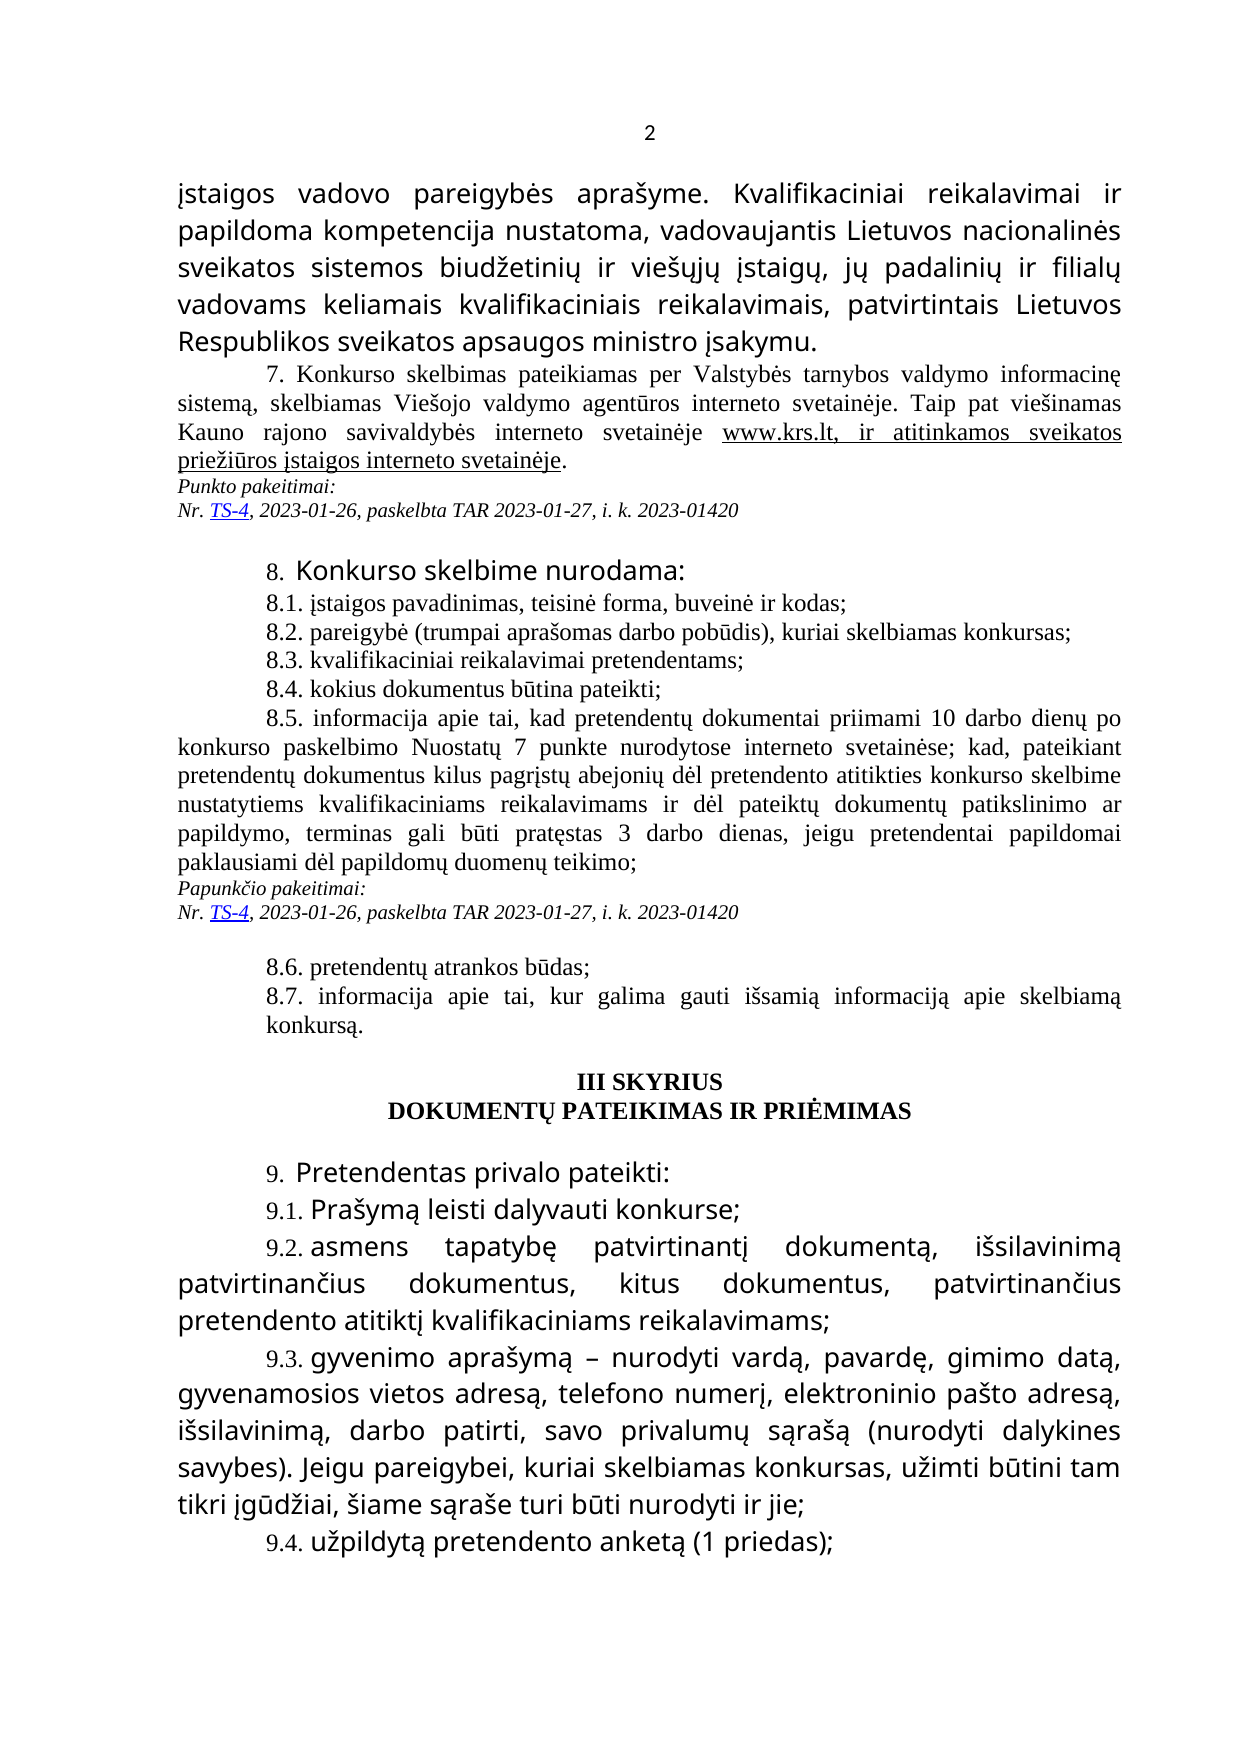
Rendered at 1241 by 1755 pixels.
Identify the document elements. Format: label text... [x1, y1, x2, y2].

text 7. Konkurso skelbimas pateikiamas per Valstybės tarnybos valdymo informacinę sistemą, skelbiamas Viešojo valdymo agentūros interneto svetainėje. Taip pat viešinamas Kauno rajono savivaldybės interneto svetainėje www.krs.lt, ir atitinkamos sveikatos priežiūros įstaigos interneto svetainėje. [177, 359, 1122, 474]
text 8.2. pareigybė (trumpai aprašomas darbo pobūdis), kuriai skelbiamas konkursas; [266, 617, 1122, 646]
text 8.5. informacija apie tai, kad pretendentų dokumentai priimami 10 darbo dienų po konkurso paskelbimo Nuostatų 7 punkte nurodytose interneto svetainėse; kad, pateikiant pretendentų dokumentus kilus pagrįstų abejonių dėl pretendento atitikties konkurso skelbime nustatytiems kvalifikaciniams reikalavimams ir dėl pateiktų dokumentų patikslinimo ar papildymo, terminas gali būti pratęstas 3 darbo dienas, jeigu pretendentai papildomai paklausiami dėl papildomų duomenų teikimo; [177, 703, 1122, 876]
text 9.2. asmens tapatybę patvirtinantį dokumentą, išsilavinimą patvirtinančius dokumentus, kitus dokumentus, patvirtinančius pretendento atitiktį kvalifikaciniams reikalavimams; [177, 1227, 1122, 1338]
text 8.1. įstaigos pavadinimas, teisinė forma, buveinė ir kodas; [266, 588, 1122, 617]
text DOKUMENTŲ PATEIKIMAS IR PRIĖMIMAS [177, 1096, 1122, 1125]
text III SKYRIUS [177, 1067, 1122, 1096]
text Punkto pakeitimai: [177, 474, 1122, 498]
text Nr. TS-4, 2023-01-26, paskelbta TAR 2023-01-27, i. k. 2023-01420 [177, 498, 1122, 522]
text 8.4. kokius dokumentus būtina pateikti; [266, 674, 1122, 703]
text Nr. TS-4, 2023-01-26, paskelbta TAR 2023-01-27, i. k. 2023-01420 [177, 899, 1122, 924]
text 9.4. užpildytą pretendento anketą (1 priedas); [177, 1522, 1122, 1559]
text 8.3. kvalifikaciniai reikalavimai pretendentams; [266, 646, 1122, 674]
text 9. Pretendentas privalo pateikti: [177, 1154, 1122, 1191]
text 9.1. Prašymą leisti dalyvauti konkurse; [177, 1191, 1122, 1227]
text 8.6. pretendentų atrankos būdas; [266, 952, 1122, 981]
text 9.3. gyvenimo aprašymą – nurodyti vardą, pavardę, gimimo datą, gyvenamosios vietos adresą, telefono numerį, elektroninio pašto adresą, išsilavinimą, darbo patirti, savo privalumų sąrašą (nurodyti dalykines savybes). Jeigu pareigybei, kuriai skelbiamas konkursas, užimti būtini tam tikri įgūdžiai, šiame sąraše turi būti nurodyti ir jie; [177, 1338, 1122, 1522]
text 8. Konkurso skelbime nurodama: [177, 551, 1122, 588]
text Papunkčio pakeitimai: [177, 876, 1122, 899]
text 8.7. informacija apie tai, kur galima gauti išsamią informaciją apie skelbiamą konkursą. [266, 981, 1122, 1039]
text įstaigos vadovo pareigybės aprašyme. Kvalifikaciniai reikalavimai ir papildoma kompetencija nustatoma, vadovaujantis Lietuvos nacionalinės sveikatos sistemos biudžetinių ir viešųjų įstaigų, jų padalinių ir filialų vadovams keliamais kvalifikaciniais reikalavimais, patvirtintais Lietuvos Respublikos sveikatos apsaugos ministro įsakymu. [177, 175, 1122, 359]
